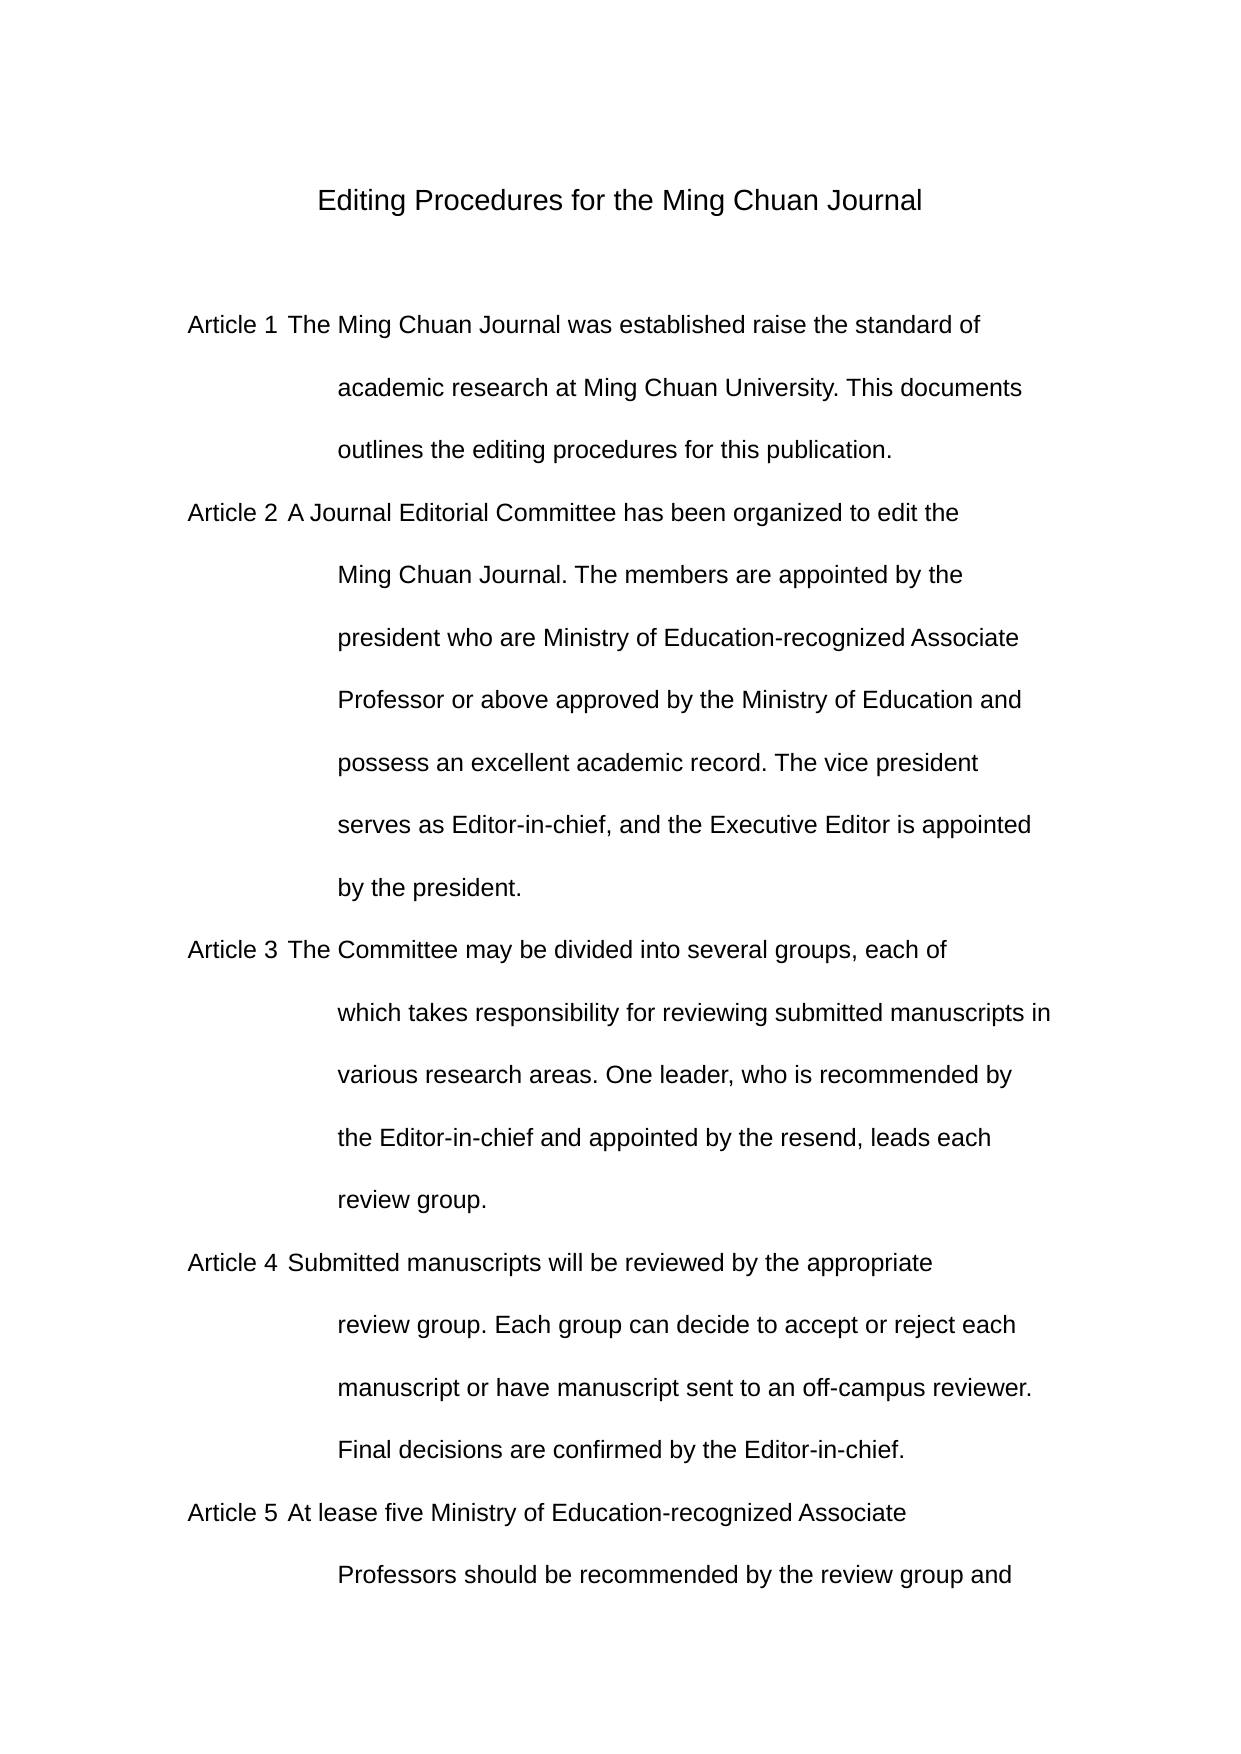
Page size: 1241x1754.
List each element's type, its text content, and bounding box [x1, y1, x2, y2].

text review group. [287, 1158, 1053, 1221]
text review group. Each group can decide to accept or reject each [287, 1283, 1053, 1346]
text which takes responsibility for reviewing submitted manuscripts in [287, 971, 1053, 1033]
text manuscript or have manuscript sent to an off-campus reviewer. [287, 1346, 1053, 1408]
text Professors should be recommended by the review group and [287, 1533, 1053, 1596]
text various research areas. One leader, who is recommended by [287, 1033, 1053, 1096]
text possess an excellent academic record. The vice president [287, 721, 1053, 783]
text outlines the editing procedures for this publication. [287, 408, 1053, 471]
text Article 3 The Committee may be divided into several groups, each of [187, 908, 1053, 971]
text Ming Chuan Journal. The members are appointed by the [287, 533, 1053, 596]
text Article 1 The Ming Chuan Journal was established raise the standard of [187, 283, 1053, 346]
text Editing Procedures for the Ming Chuan Journal [187, 158, 1053, 221]
text Article 5 At lease five Ministry of Education-recognized Associate [187, 1471, 1053, 1533]
text Article 4 Submitted manuscripts will be reviewed by the appropriate [187, 1221, 1053, 1283]
text president who are Ministry of Education-recognized Associate [287, 596, 1053, 658]
text Final decisions are confirmed by the Editor-in-chief. [287, 1408, 1053, 1471]
text Article 2 A Journal Editorial Committee has been organized to edit the [187, 471, 1053, 533]
text Professor or above approved by the Ministry of Education and [287, 658, 1053, 721]
text academic research at Ming Chuan University. This documents [287, 346, 1053, 408]
text serves as Editor-in-chief, and the Executive Editor is appointed [287, 783, 1053, 846]
text by the president. [287, 846, 1053, 908]
text the Editor-in-chief and appointed by the resend, leads each [287, 1096, 1053, 1158]
